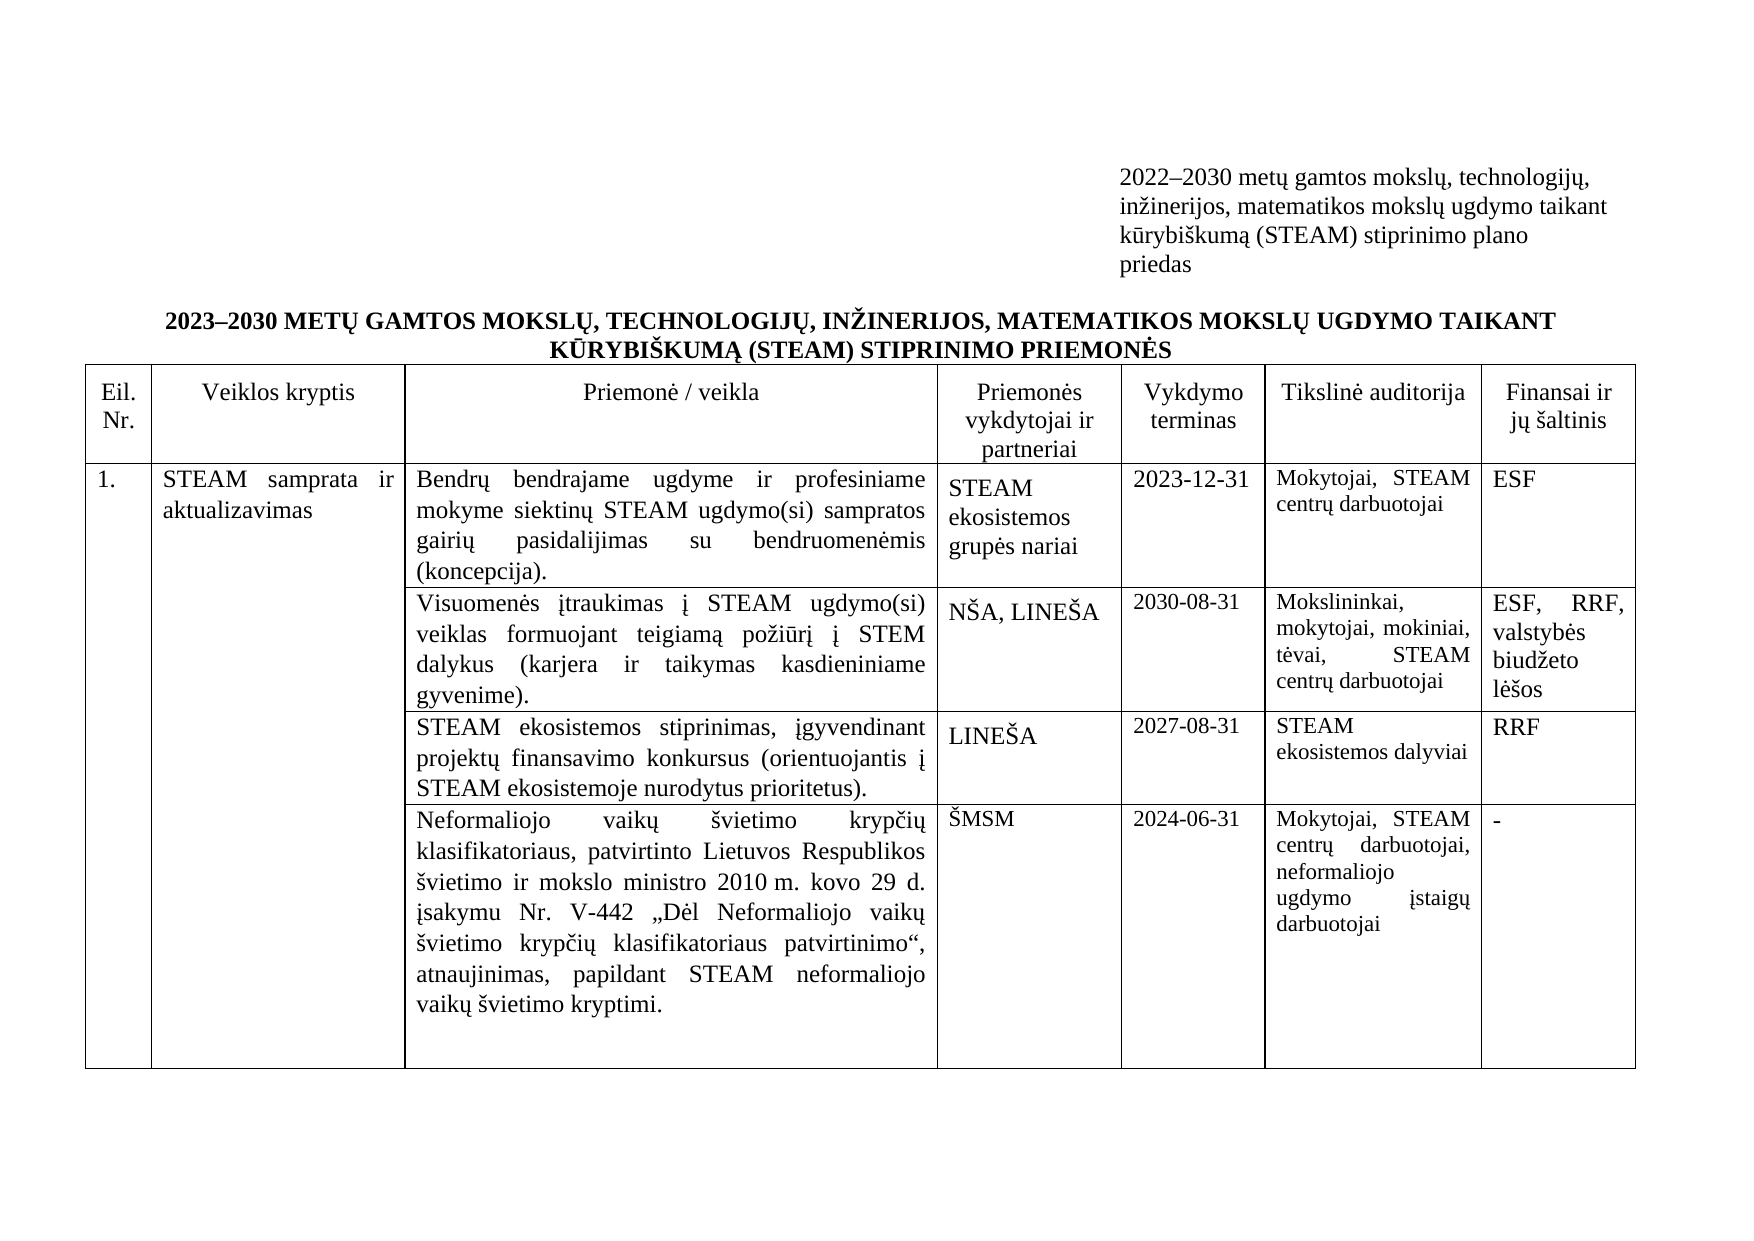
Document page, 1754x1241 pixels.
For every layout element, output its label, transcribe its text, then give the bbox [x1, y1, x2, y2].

table_cell 1. [86, 464, 151, 1068]
table_cell STEAM ekosistemos stiprinimas, įgyvendinant projektų finansavimo konkursus (orientuojantis į STEAM ekosistemoje nurodytus prioritetus). [406, 712, 937, 804]
table_cell LINEŠA [938, 712, 1121, 804]
table_cell Visuomenės įtraukimas į STEAM ugdymo(si) veiklas formuojant teigiamą požiūrį į STEM dalykus (karjera ir taikymas kasdieniniame gyvenime). [406, 588, 937, 711]
text 2023–2030 METŲ GAMTOS MOKSLŲ, TECHNOLOGIJŲ, INŽINERIJOS, MATEMATIKOS MOKSLŲ UGDYMO TAIKANT KŪRYBIŠKUMĄ (STEAM) STIPRINIMO PRIEMONĖS [86, 306, 1636, 364]
table_cell RRF [1482, 712, 1635, 804]
table_cell ŠMSM [938, 805, 1121, 1068]
table_header Tikslinė auditorija [1266, 365, 1481, 463]
table_cell Mokytojai, STEAM centrų darbuotojai, neformaliojo ugdymo įstaigų darbuotojai [1266, 805, 1481, 1068]
table_header Veiklos kryptis [152, 365, 404, 463]
table_header Priemonės vykdytojai ir partneriai [938, 365, 1121, 463]
table_cell 2024-06-31 [1122, 805, 1264, 1068]
table_header Eil. Nr. [86, 365, 151, 463]
table_cell STEAM samprata ir aktualizavimas [152, 464, 404, 1068]
table_cell 2030-08-31 [1122, 588, 1264, 711]
table_cell ESF, RRF, valstybės biudžeto lėšos [1482, 588, 1635, 711]
table_cell STEAM ekosistemos dalyviai [1266, 712, 1481, 804]
table_cell Mokytojai, STEAM centrų darbuotojai [1266, 464, 1481, 587]
table_cell NŠA, LINEŠA [938, 588, 1121, 711]
table_header Priemonė / veikla [406, 365, 937, 463]
table_cell STEAM ekosistemos grupės nariai [938, 464, 1121, 587]
table_header Finansai ir jų šaltinis [1482, 365, 1635, 463]
table_cell ESF [1482, 464, 1635, 587]
table_cell Bendrų bendrajame ugdyme ir profesiniame mokyme siektinų STEAM ugdymo(si) sampratos gairių pasidalijimas su bendruomenėmis (koncepcija). [406, 464, 937, 587]
table_header Vykdymo terminas [1122, 365, 1264, 463]
table_cell Neformaliojo vaikų švietimo krypčių klasifikatoriaus, patvirtinto Lietuvos Respublikos švietimo ir mokslo ministro 2010 m. kovo 29 d. įsakymu Nr. V-442 „Dėl Neformaliojo vaikų švietimo krypčių klasifikatoriaus patvirtinimo“, atnaujinimas, papildant STEAM neformaliojo vaikų švietimo kryptimi. [406, 805, 937, 1068]
table_cell 2027-08-31 [1122, 712, 1264, 804]
table_cell 2023-12-31 [1122, 464, 1264, 587]
table_cell Mokslininkai, mokytojai, mokiniai, tėvai, STEAM centrų darbuotojai [1266, 588, 1481, 711]
table_cell - [1482, 805, 1635, 1068]
text priedas [1119, 249, 1636, 277]
text 2022–2030 metų gamtos mokslų, technologijų, inžinerijos, matematikos mokslų ugdymo taikant kūrybiškumą (STEAM) stiprinimo plano [1119, 162, 1636, 249]
